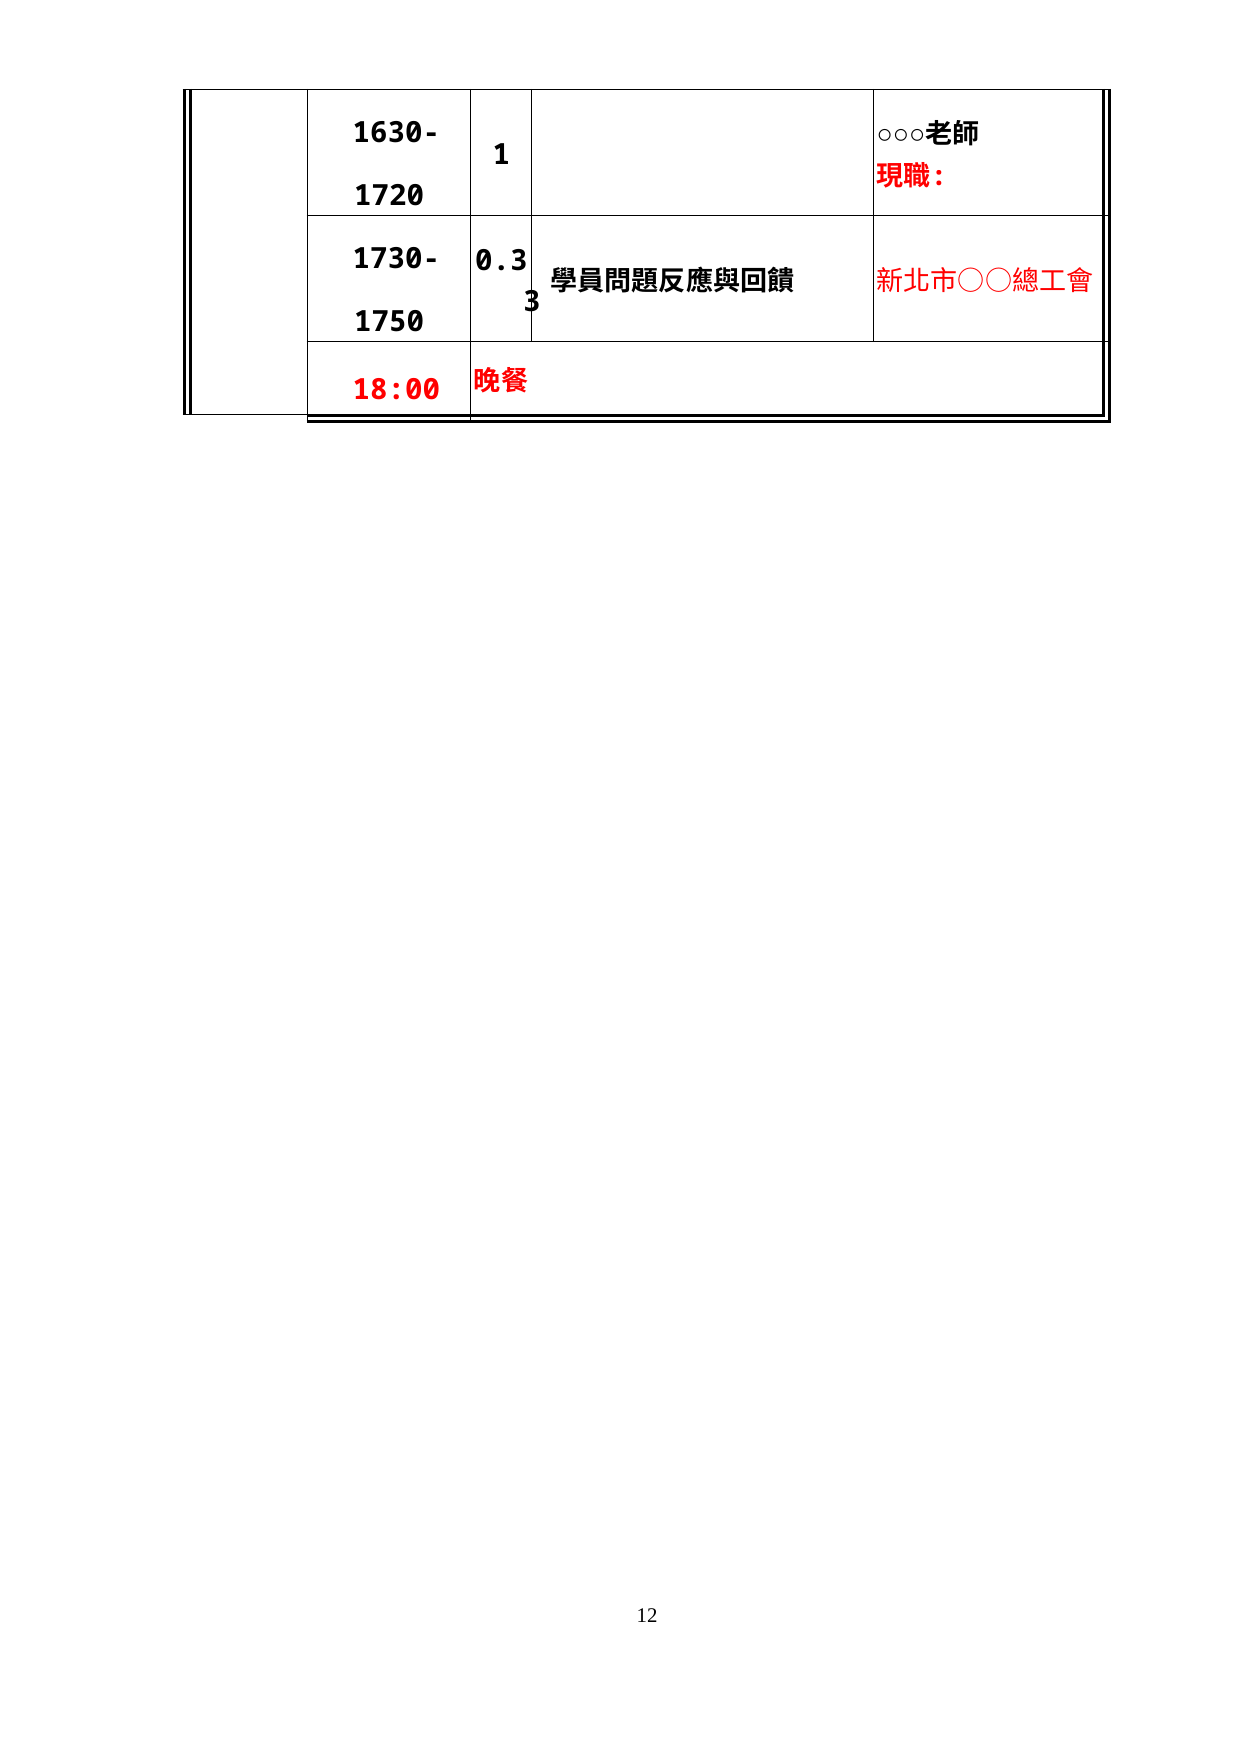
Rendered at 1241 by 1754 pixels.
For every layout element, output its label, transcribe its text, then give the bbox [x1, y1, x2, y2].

table_cell 18:00 [308, 342, 470, 414]
table_cell 0.33 [471, 216, 531, 341]
table_cell [532, 90, 873, 215]
table_cell 學員問題反應與回饋 [532, 216, 873, 341]
table_cell 1630-1720 [308, 90, 470, 215]
table_cell [192, 90, 307, 414]
table_cell 新北市○○總工會 [874, 216, 1102, 341]
table_cell ○○○老師 現職: [874, 90, 1102, 215]
table_cell 晚餐 [471, 342, 1102, 414]
table_cell 1730-1750 [308, 216, 470, 341]
table_cell 1 [471, 90, 531, 215]
